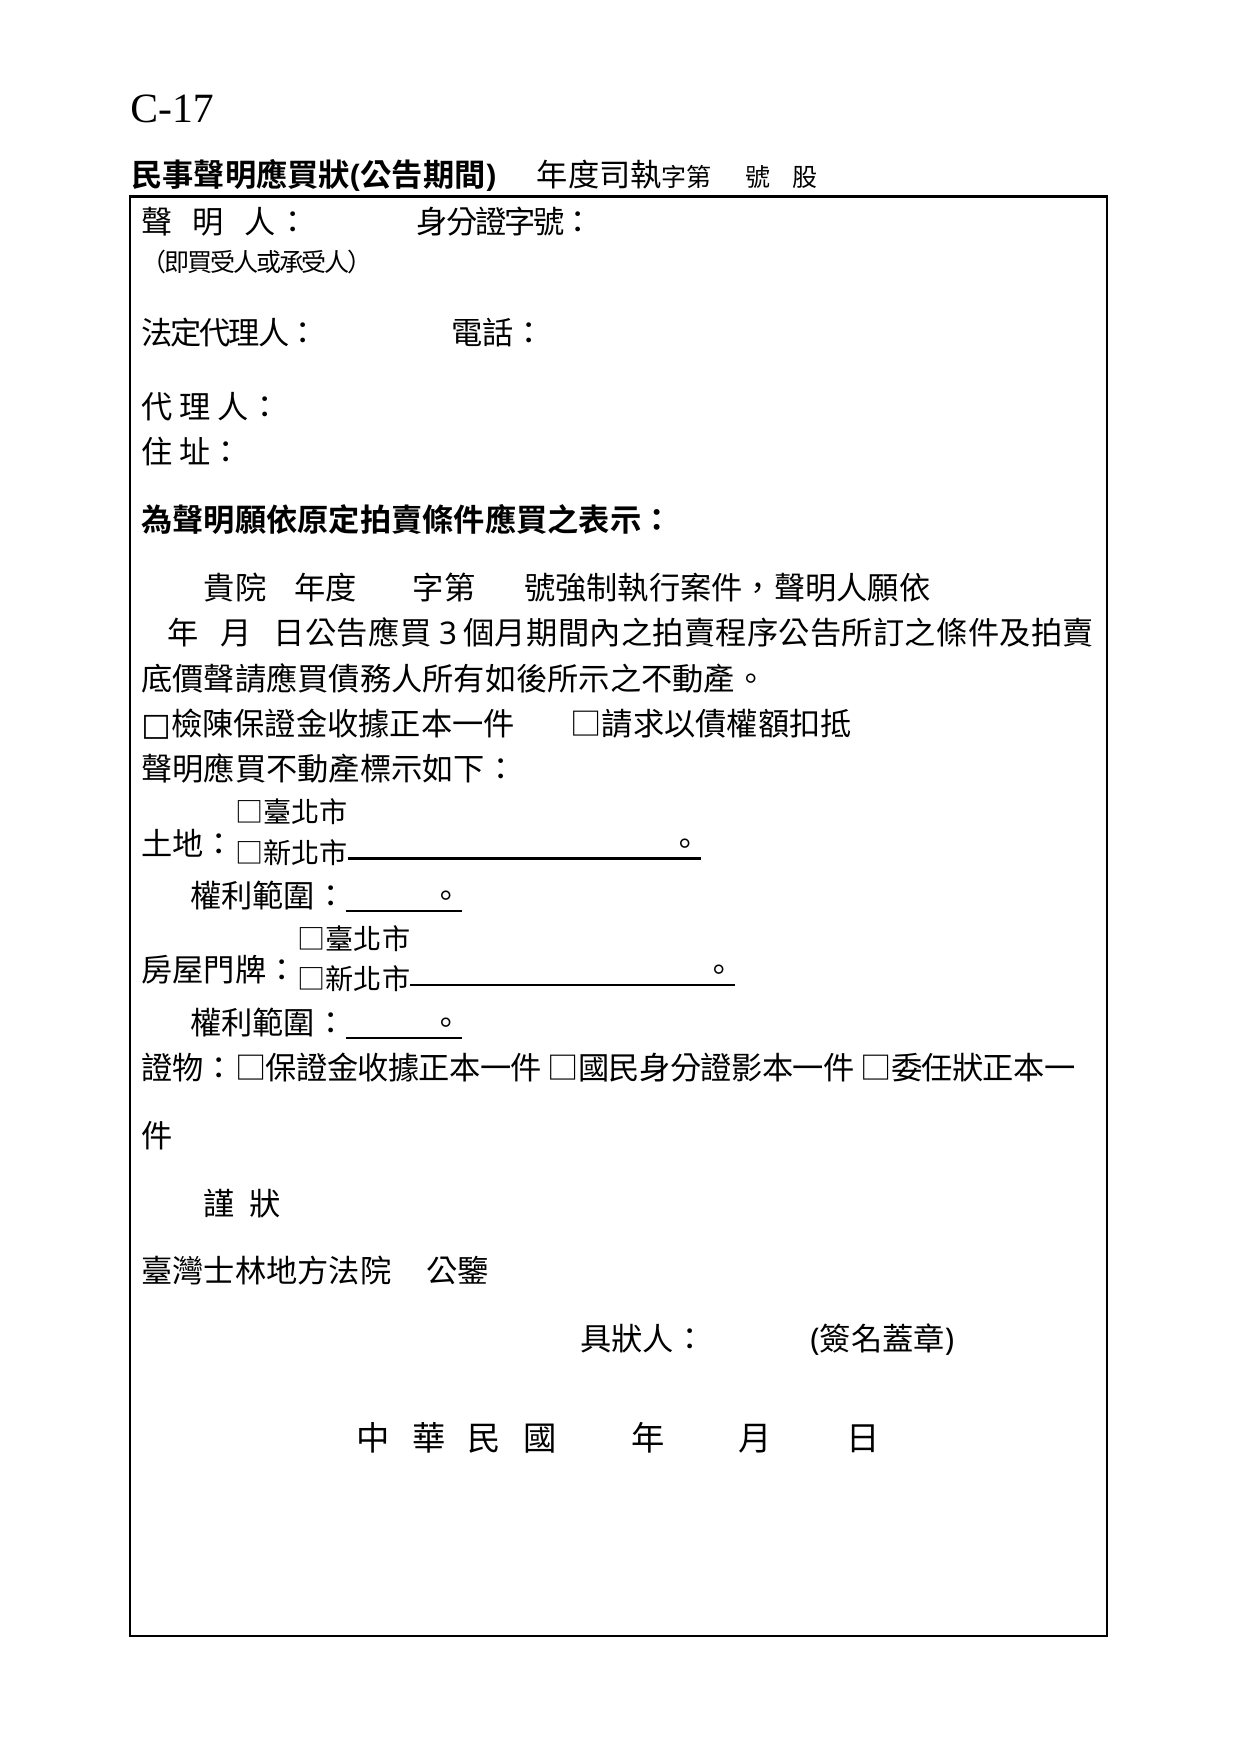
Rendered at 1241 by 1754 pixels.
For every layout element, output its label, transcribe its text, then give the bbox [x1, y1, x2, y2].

text 民事聲明應買狀(公告期間) 年度司執字第 號 股 [131, 150, 1124, 195]
text C-17 [109, 83, 265, 131]
text [94, 76, 280, 149]
table_header 聲 明 人： 身分證字號： （即買受人或承受人） 法定代理人： 電話： 代 理 人： 住 址： 為聲明願依原定拍賣條件應買之表示： 貴院 年度 字第 號強制執行案件，聲明人願依 年 月 日公告應買3個月期間內之拍賣程序公告所訂之條件及拍賣底價聲請應買債務人所有如後所示之不動產。 □檢陳保證金收據正本一件 □請求以債權額扣抵 聲明應買不動產標示如下： 土地：□臺北市□新北市 。 權利範圍： 。 房屋門牌：□臺北市□新北市 。 權利範圍： 。 證物：□保證金收據正本一件 □國民身分證影本一件 □委任狀正本一件 謹 狀 臺灣士林地方法院 公鑒 具狀人： (簽名蓋章) 中 華 民 國 年 月 日 [131, 198, 1106, 1635]
